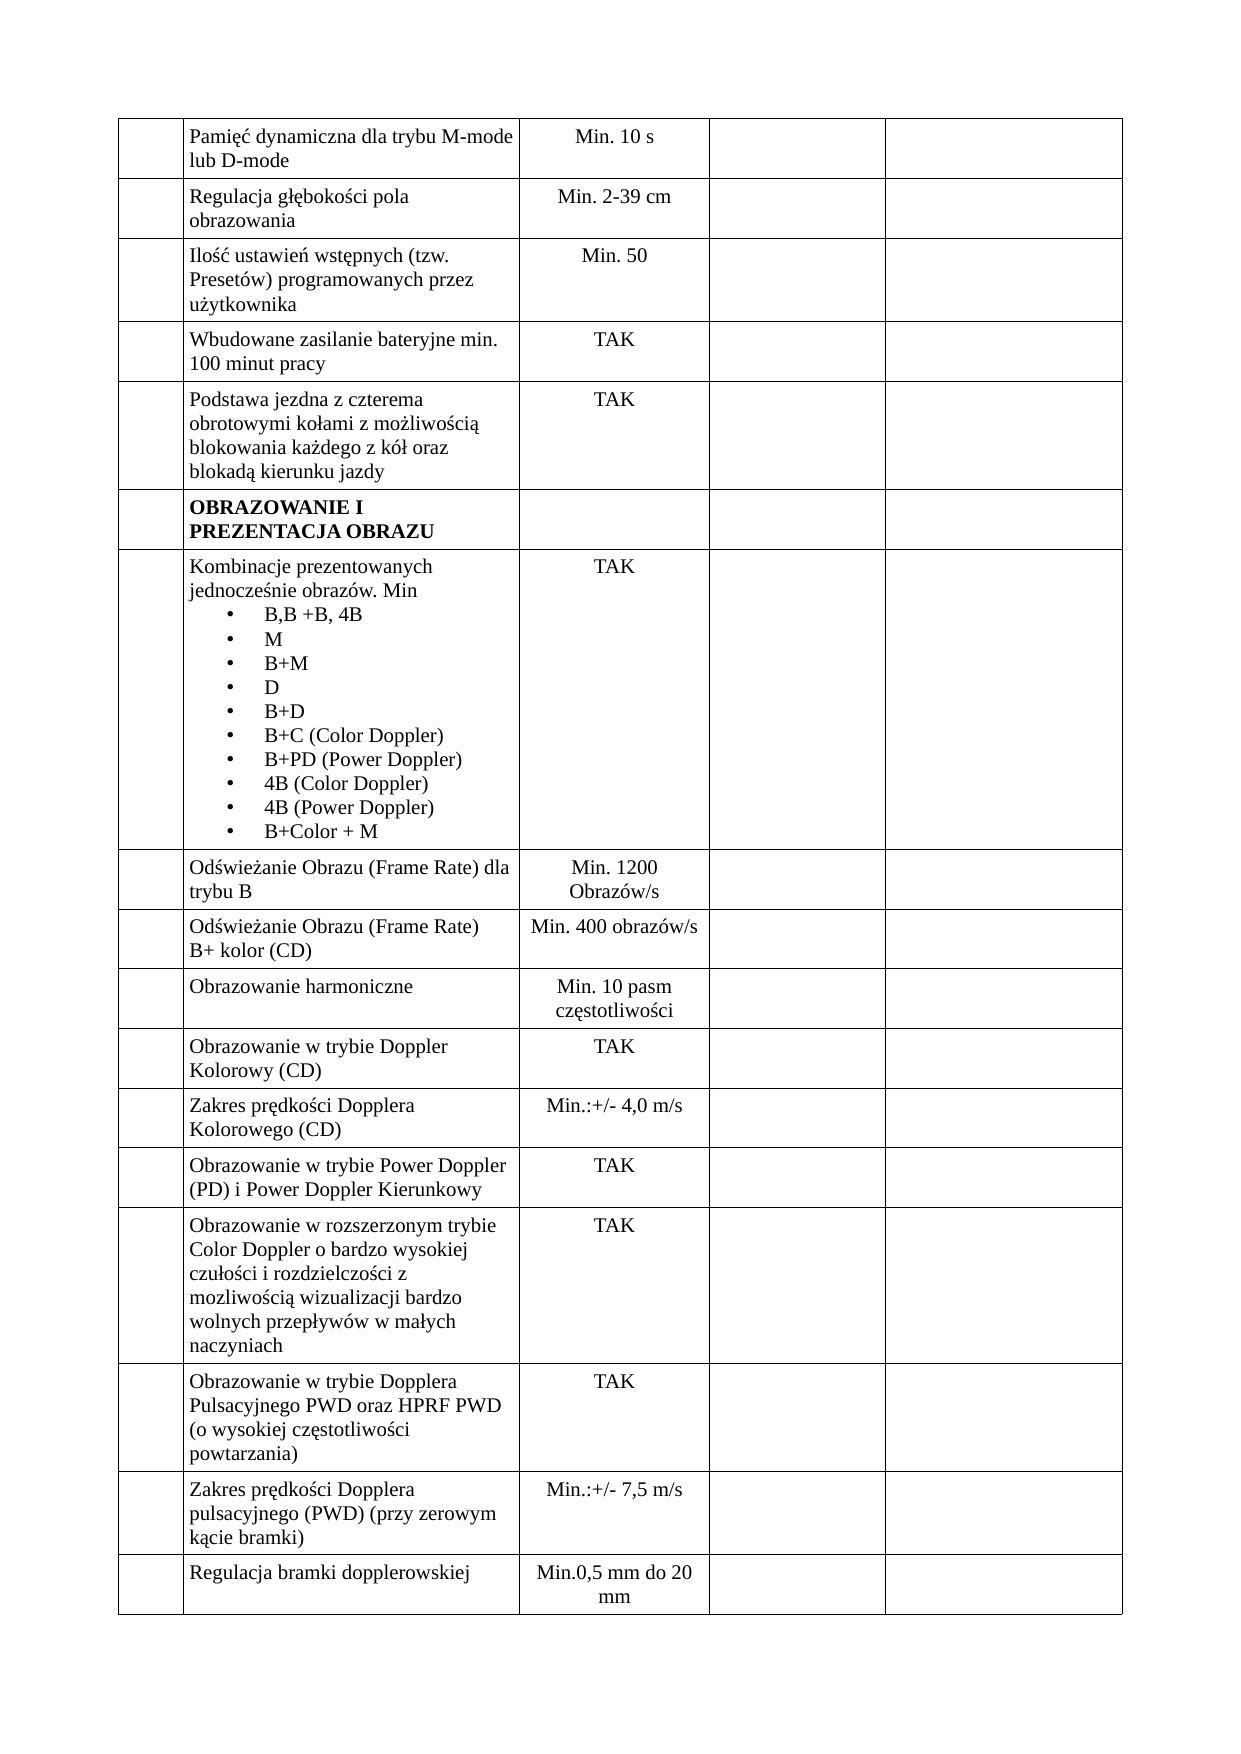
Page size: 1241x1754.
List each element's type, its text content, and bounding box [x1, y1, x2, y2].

table_cell [710, 550, 885, 849]
table_cell [710, 490, 885, 548]
table_cell Obrazowanie w trybie Power Doppler (PD) i Power Doppler Kierunkowy [184, 1148, 519, 1207]
table_cell [119, 119, 183, 178]
table_cell Odświeżanie Obrazu (Frame Rate) B+ kolor (CD) [184, 910, 519, 968]
table_cell [710, 1148, 885, 1207]
table_cell TAK [520, 1148, 709, 1207]
table_cell Min. 50 [520, 239, 709, 321]
table_cell [119, 1029, 183, 1087]
table_cell [119, 382, 183, 489]
table_cell Ilość ustawień wstępnych (tzw. Presetów) programowanych przez użytkownika [184, 239, 519, 321]
table_cell Min.:+/- 7,5 m/s [520, 1472, 709, 1554]
table_cell [119, 910, 183, 968]
table_cell [710, 969, 885, 1028]
table_cell TAK [520, 382, 709, 489]
table_cell [119, 850, 183, 908]
table_cell [710, 239, 885, 321]
table_cell [710, 1472, 885, 1554]
table_cell [886, 1364, 1122, 1471]
table_cell [119, 1208, 183, 1363]
table_cell [886, 490, 1122, 548]
table_cell Odświeżanie Obrazu (Frame Rate) dla trybu B [184, 850, 519, 908]
table_cell [710, 910, 885, 968]
table_cell [710, 179, 885, 237]
table_cell Min. 10 s [520, 119, 709, 178]
table_cell [886, 850, 1122, 908]
table_cell [886, 179, 1122, 237]
table_cell [886, 1208, 1122, 1363]
table_cell [710, 119, 885, 178]
table_cell Kombinacje prezentowanych jednocześnie obrazów. Min B,B +B, 4B M B+M D B+D B+C (Color Doppler) B+PD (Power Doppler) 4B (Color Doppler) 4B (Power Doppler) B+Color + M [184, 550, 519, 849]
table_cell Min.0,5 mm do 20 mm [520, 1555, 709, 1614]
table_cell Min. 400 obrazów/s [520, 910, 709, 968]
table_cell Podstawa jezdna z czterema obrotowymi kołami z możliwością blokowania każdego z kół oraz blokadą kierunku jazdy [184, 382, 519, 489]
table_cell [886, 910, 1122, 968]
table_cell TAK [520, 1364, 709, 1471]
table_cell [886, 239, 1122, 321]
table_cell [520, 490, 709, 548]
table_cell Wbudowane zasilanie bateryjne min. 100 minut pracy [184, 322, 519, 381]
table_cell TAK [520, 1208, 709, 1363]
table_cell [119, 1364, 183, 1471]
table_cell [710, 1089, 885, 1147]
table_cell [119, 239, 183, 321]
table_cell [119, 179, 183, 237]
table_cell [119, 550, 183, 849]
table_cell Min. 2-39 cm [520, 179, 709, 237]
table_cell [119, 490, 183, 548]
table_cell TAK [520, 550, 709, 849]
table_cell [710, 1029, 885, 1087]
table_cell TAK [520, 1029, 709, 1087]
table_cell Obrazowanie w rozszerzonym trybie Color Doppler o bardzo wysokiej czułości i rozdzielczości z mozliwością wizualizacji bardzo wolnych przepływów w małych naczyniach [184, 1208, 519, 1363]
table_cell [886, 969, 1122, 1028]
table_cell [886, 550, 1122, 849]
table_cell Obrazowanie w trybie Dopplera Pulsacyjnego PWD oraz HPRF PWD (o wysokiej częstotliwości powtarzania) [184, 1364, 519, 1471]
table_cell [710, 322, 885, 381]
table_cell [710, 850, 885, 908]
table_cell [710, 1555, 885, 1614]
table_cell Min. 1200 Obrazów/s [520, 850, 709, 908]
table_cell [119, 322, 183, 381]
table_cell [886, 382, 1122, 489]
table_cell [119, 1089, 183, 1147]
table_cell Min. 10 pasm częstotliwości [520, 969, 709, 1028]
table_cell [119, 1555, 183, 1614]
table_cell Obrazowanie w trybie Doppler Kolorowy (CD) [184, 1029, 519, 1087]
table_cell Zakres prędkości Dopplera pulsacyjnego (PWD) (przy zerowym kącie bramki) [184, 1472, 519, 1554]
table_cell [886, 1029, 1122, 1087]
table_cell Regulacja głębokości pola obrazowania [184, 179, 519, 237]
table_cell [886, 119, 1122, 178]
table_cell Obrazowanie harmoniczne [184, 969, 519, 1028]
table_cell [710, 1208, 885, 1363]
table_cell Regulacja bramki dopplerowskiej [184, 1555, 519, 1614]
table_cell [886, 322, 1122, 381]
table_cell [886, 1089, 1122, 1147]
table_cell [710, 1364, 885, 1471]
table_cell [886, 1555, 1122, 1614]
table_cell OBRAZOWANIE I PREZENTACJA OBRAZU [184, 490, 519, 548]
table_cell Min.:+/- 4,0 m/s [520, 1089, 709, 1147]
table_cell [119, 1148, 183, 1207]
table_cell TAK [520, 322, 709, 381]
table_cell [886, 1148, 1122, 1207]
table_cell [886, 1472, 1122, 1554]
table_cell [710, 382, 885, 489]
table_cell [119, 969, 183, 1028]
table_cell Pamięć dynamiczna dla trybu M-mode lub D-mode [184, 119, 519, 178]
table_cell [119, 1472, 183, 1554]
table_cell Zakres prędkości Dopplera Kolorowego (CD) [184, 1089, 519, 1147]
